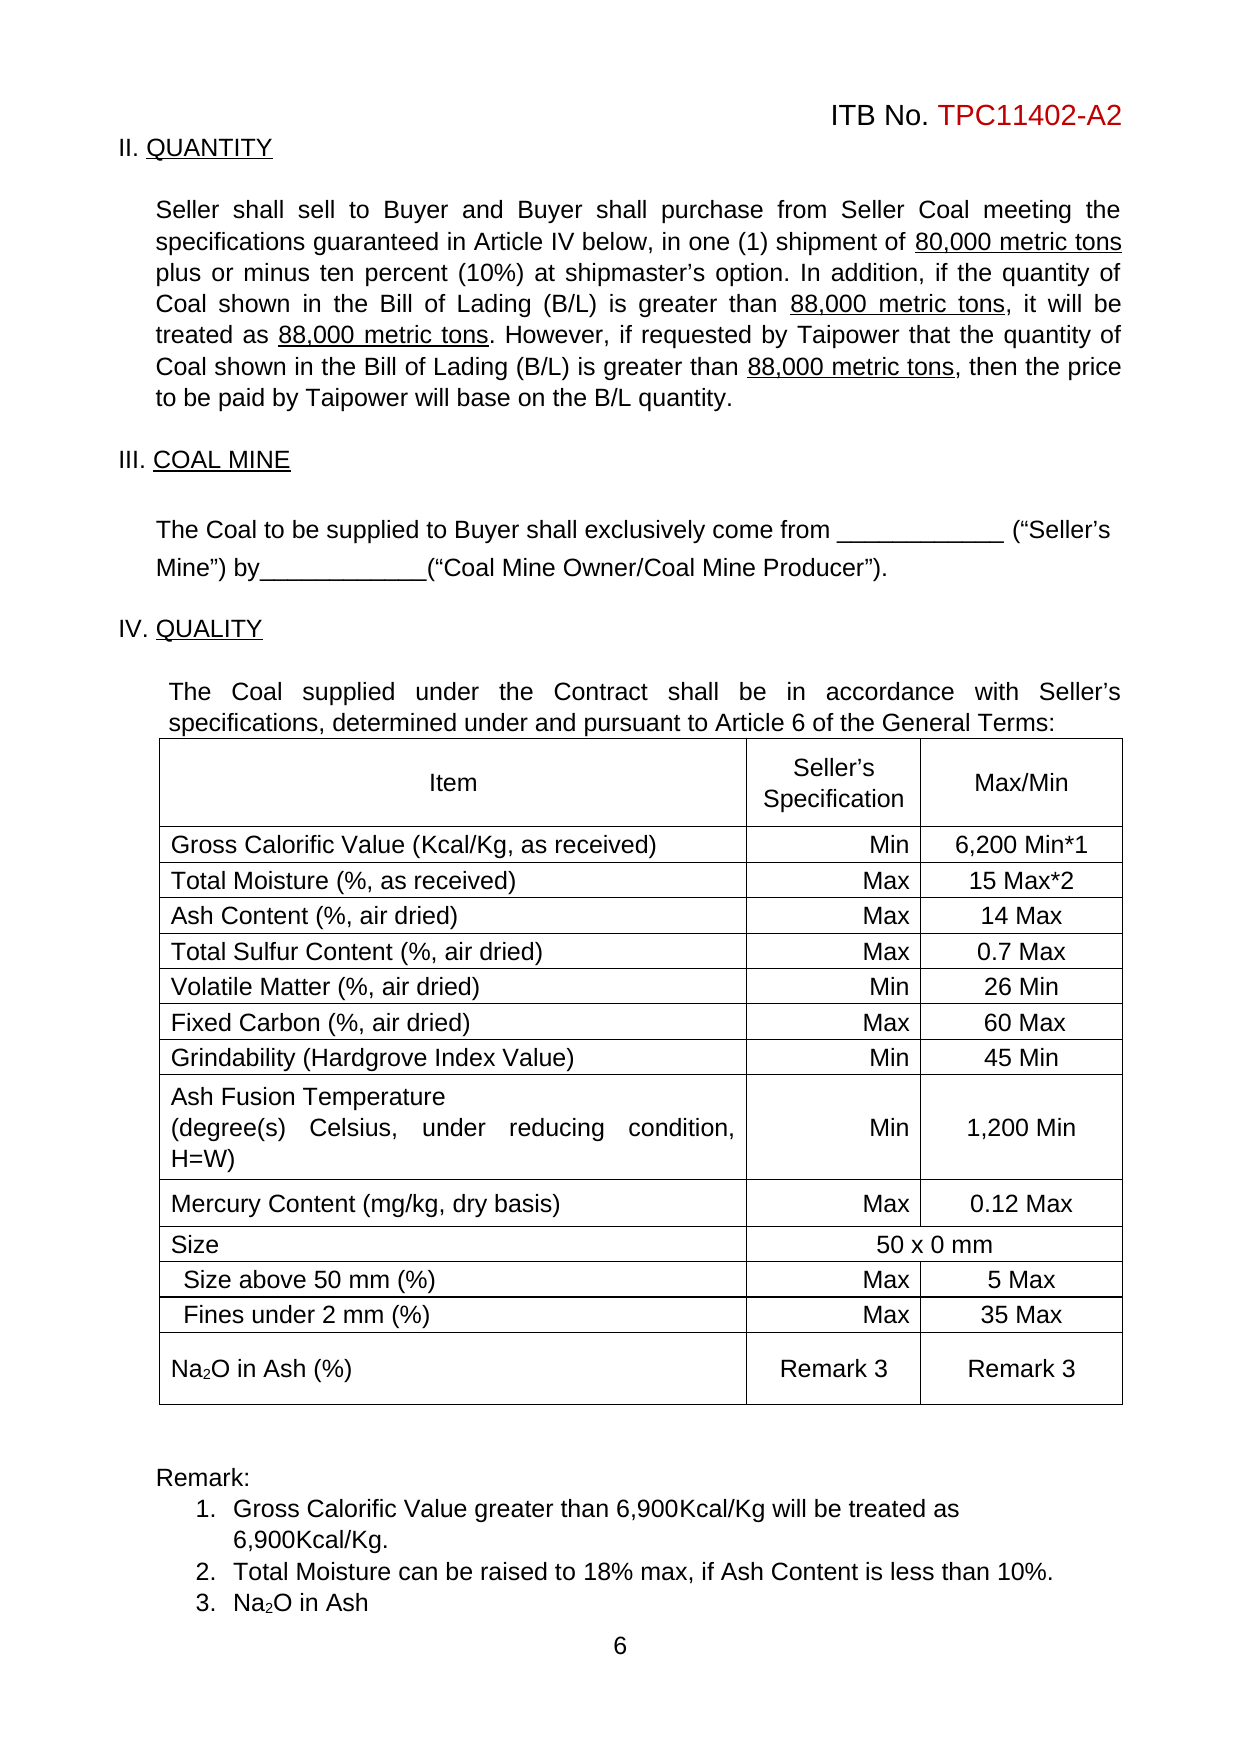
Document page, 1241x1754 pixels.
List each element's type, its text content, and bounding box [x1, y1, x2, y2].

table_cell 50 x 0 mm [747, 1227, 1122, 1261]
table_cell 0.7 Max [921, 934, 1122, 968]
table_cell Mercury Content (mg/kg, dry basis) [160, 1180, 746, 1226]
table_header Max/Min [921, 739, 1122, 826]
table_cell Total Moisture (%, as received) [160, 863, 746, 897]
list Gross Calorific Value greater than 6,900Kcal/Kg will be treated as 6,900Kcal/Kg. [195, 1492, 1122, 1555]
table_cell 35 Max [921, 1298, 1122, 1332]
text IV. QUALITY [118, 613, 1122, 644]
list Na2O in Ash [195, 1586, 1122, 1617]
table_cell 45 Min [921, 1040, 1122, 1074]
text The Coal to be supplied to Buyer shall exclusively come from ____________ (“Seller’s Mine”) by____________(“Coal Mine Owner/Coal Mine Producer”). [156, 506, 1122, 581]
text II. QUANTITY [118, 131, 1122, 163]
table_cell Total Sulfur Content (%, air dried) [160, 934, 746, 968]
table_cell Max [747, 1180, 920, 1226]
table_cell 60 Max [921, 1004, 1122, 1039]
table_cell 0.12 Max [921, 1180, 1122, 1226]
table_cell 15 Max*2 [921, 863, 1122, 897]
table_cell Size above 50 mm (%) [160, 1262, 746, 1296]
text Remark: [156, 1461, 1122, 1492]
table_cell Min [747, 1040, 920, 1074]
table_cell Fines under 2 mm (%) [160, 1298, 746, 1332]
table_header Seller’s Specification [747, 739, 920, 826]
table_header Item [160, 739, 746, 826]
table_cell Ash Content (%, air dried) [160, 898, 746, 932]
text The Coal supplied under the Contract shall be in accordance with Seller’s specifications, determined under and pursuant to Article 6 of the General Terms: [168, 675, 1122, 738]
table_cell Max [747, 863, 920, 897]
table_cell 26 Min [921, 969, 1122, 1003]
table_cell Max [747, 934, 920, 968]
table_cell 6,200 Min*1 [921, 827, 1122, 862]
table_cell Min [747, 969, 920, 1003]
table_cell Min [747, 1075, 920, 1179]
table_cell Remark 3 [921, 1333, 1122, 1404]
table_cell Volatile Matter (%, air dried) [160, 969, 746, 1003]
table_cell Gross Calorific Value (Kcal/Kg, as received) [160, 827, 746, 862]
table_cell Min [747, 827, 920, 862]
text III. COAL MINE [118, 444, 1122, 475]
table_cell 14 Max [921, 898, 1122, 932]
text Seller shall sell to Buyer and Buyer shall purchase from Seller Coal meeting the specifications guaranteed in Article IV below, in one (1) shipment of 80,000 metric tons plus or minus ten percent (10%) at shipmaster’s option. In addition, if the quantity of Coal shown in the Bill of Lading (B/L) is greater than 88,000 metric tons, it will be treated as 88,000 metric tons. However, if requested by Taipower that the quantity of Coal shown in the Bill of Lading (B/L) is greater than 88,000 metric tons, then the price to be paid by Taipower will base on the B/L quantity. [155, 194, 1122, 413]
table_cell Max [747, 898, 920, 932]
table_cell 1,200 Min [921, 1075, 1122, 1179]
table_cell Max [747, 1262, 920, 1296]
table_cell Fixed Carbon (%, air dried) [160, 1004, 746, 1039]
table_cell Max [747, 1298, 920, 1332]
table_cell Size [160, 1227, 746, 1261]
table_cell Grindability (Hardgrove Index Value) [160, 1040, 746, 1074]
table_cell Remark 3 [747, 1333, 920, 1404]
table_cell Ash Fusion Temperature (degree(s) Celsius, under reducing condition, H=W) [160, 1075, 746, 1179]
table_cell 5 Max [921, 1262, 1122, 1296]
table_cell Na2O in Ash (%) [160, 1333, 746, 1404]
list Total Moisture can be raised to 18% max, if Ash Content is less than 10%. [195, 1555, 1122, 1586]
table_cell Max [747, 1004, 920, 1039]
